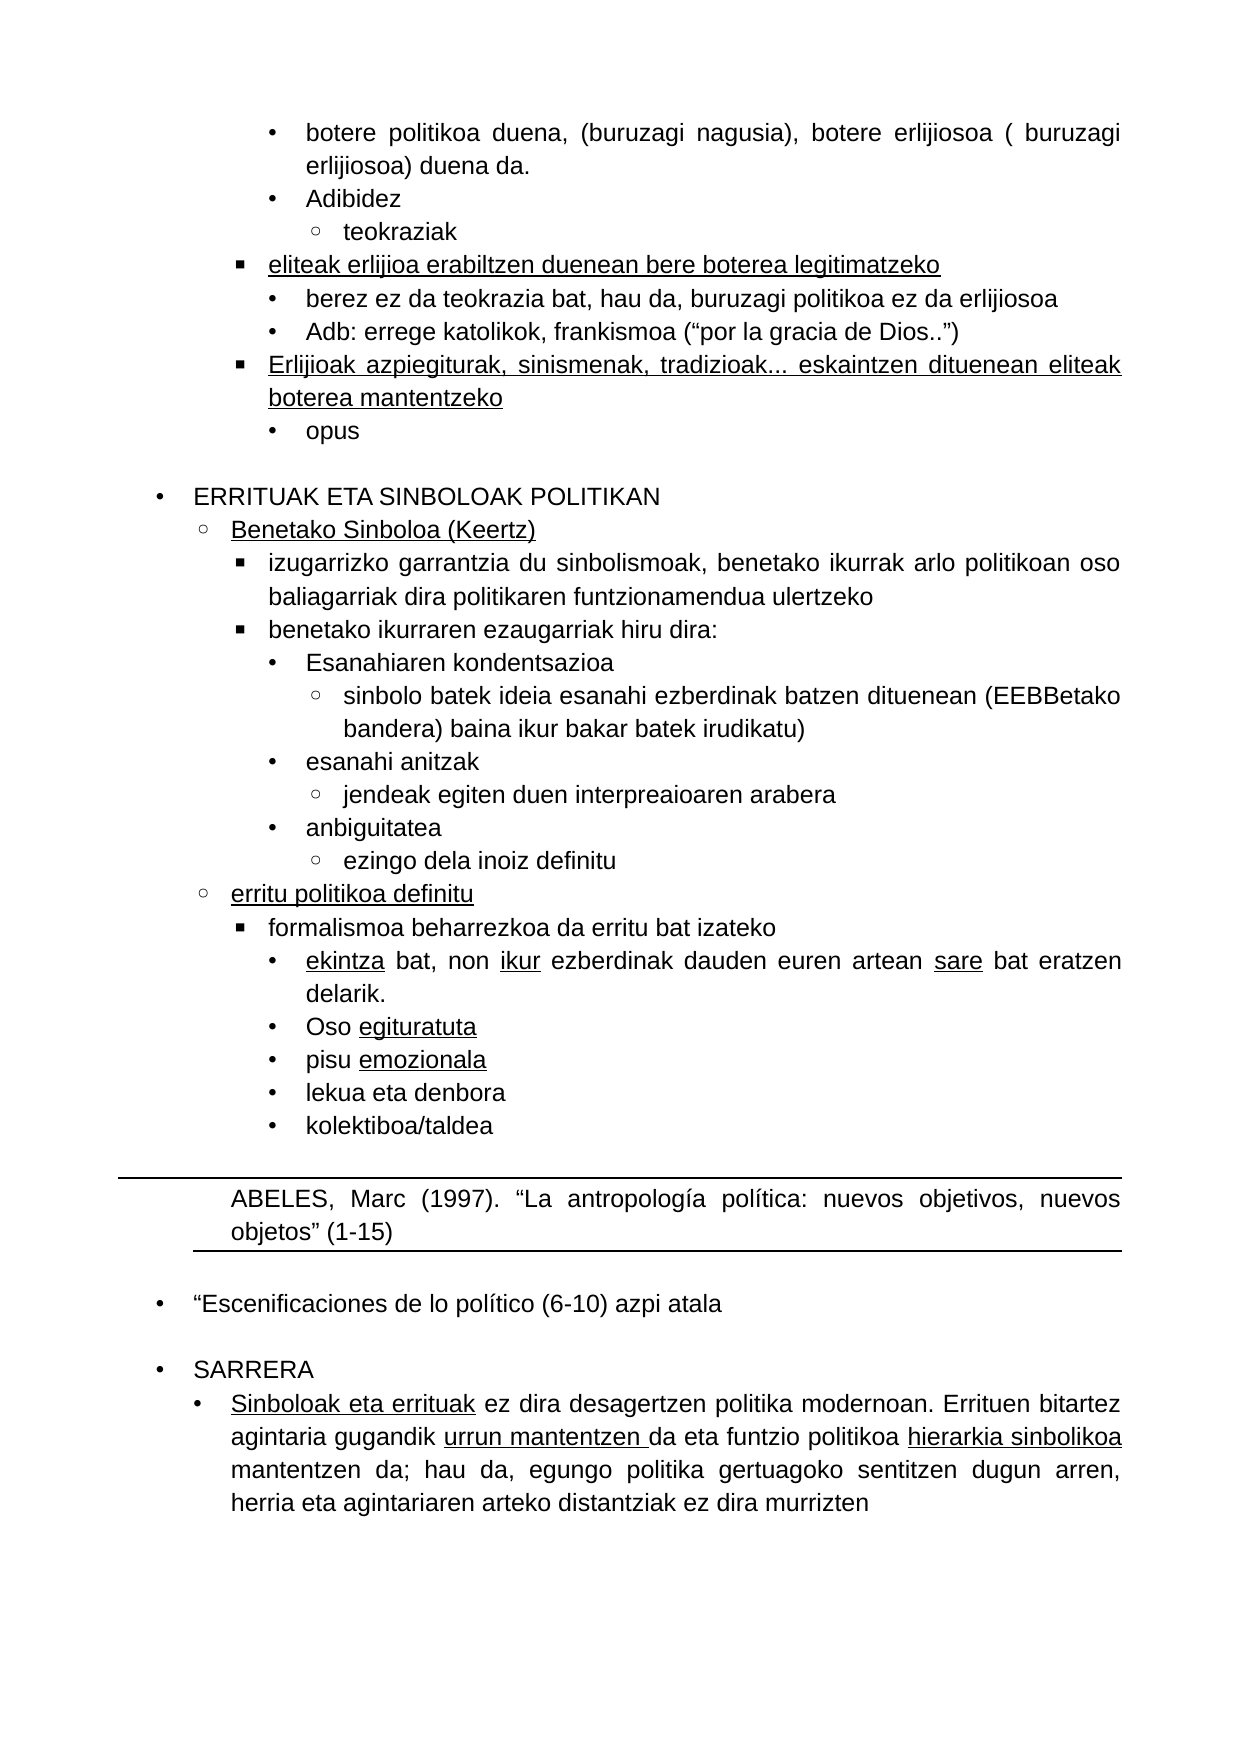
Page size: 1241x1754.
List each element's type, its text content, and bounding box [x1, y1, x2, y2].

list Sinboloak eta errituak ez dira desagertzen politika modernoan. Errituen bitartez agintaria gugandik urrun mantentzen da eta funtzio politikoa hierarkia sinbolikoa mantentzen da; hau da, egungo politika gertuagoko sentitzen dugun arren, herria eta agintariaren arteko distantziak ez dira murrizten [193, 1389, 1122, 1549]
list ERRITUAK ETA SINBOLOAK POLITIKAN [156, 482, 1122, 511]
list anbiguitatea [268, 813, 1122, 842]
list jendeak egiten duen interpreaioaren arabera [306, 780, 1122, 809]
list berez ez da teokrazia bat, hau da, buruzagi politikoa ez da erlijiosoa [268, 284, 1122, 312]
list Benetako Sinboloa (Keertz) [193, 515, 1122, 544]
list erritu politikoa definitu [193, 879, 1122, 908]
list izugarrizko garrantzia du sinbolismoak, benetako ikurrak arlo politikoan oso baliagarriak dira politikaren funtzionamendua ulertzeko [231, 548, 1122, 610]
list teokraziak [306, 217, 1122, 246]
list sinbolo batek ideia esanahi ezberdinak batzen dituenean (EEBBetako bandera) baina ikur bakar batek irudikatu) [306, 681, 1122, 743]
list “Escenificaciones de lo político (6-10) azpi atala [156, 1289, 1122, 1351]
list ekintza bat, non ikur ezberdinak dauden euren artean sare bat eratzen delarik. [268, 946, 1122, 1008]
list benetako ikurraren ezaugarriak hiru dira: [231, 614, 1122, 643]
list Esanahiaren kondentsazioa [268, 648, 1122, 677]
list formalismoa beharrezkoa da erritu bat izateko [231, 913, 1122, 941]
list lekua eta denbora [268, 1078, 1122, 1107]
list Oso egituratuta [268, 1012, 1122, 1041]
list Adb: errege katolikok, frankismoa (“por la gracia de Dios..”) [268, 317, 1122, 346]
list ABELES, Marc (1997). “La antropología política: nuevos objetivos, nuevos objetos” (1-15) [193, 1184, 1122, 1250]
list SARRERA [156, 1356, 1122, 1384]
list Erlijioak azpiegiturak, sinismenak, tradizioak... eskaintzen dituenean eliteak boterea mantentzeko [231, 350, 1122, 412]
list pisu emozionala [268, 1045, 1122, 1074]
list opus [268, 416, 1122, 445]
list esanahi anitzak [268, 747, 1122, 776]
list eliteak erlijioa erabiltzen duenean bere boterea legitimatzeko [231, 251, 1122, 279]
list ezingo dela inoiz definitu [306, 846, 1122, 875]
list botere politikoa duena, (buruzagi nagusia), botere erlijiosoa ( buruzagi erlijiosoa) duena da. [268, 118, 1122, 180]
list kolektiboa/taldea [268, 1111, 1122, 1140]
list Adibidez [268, 184, 1122, 213]
